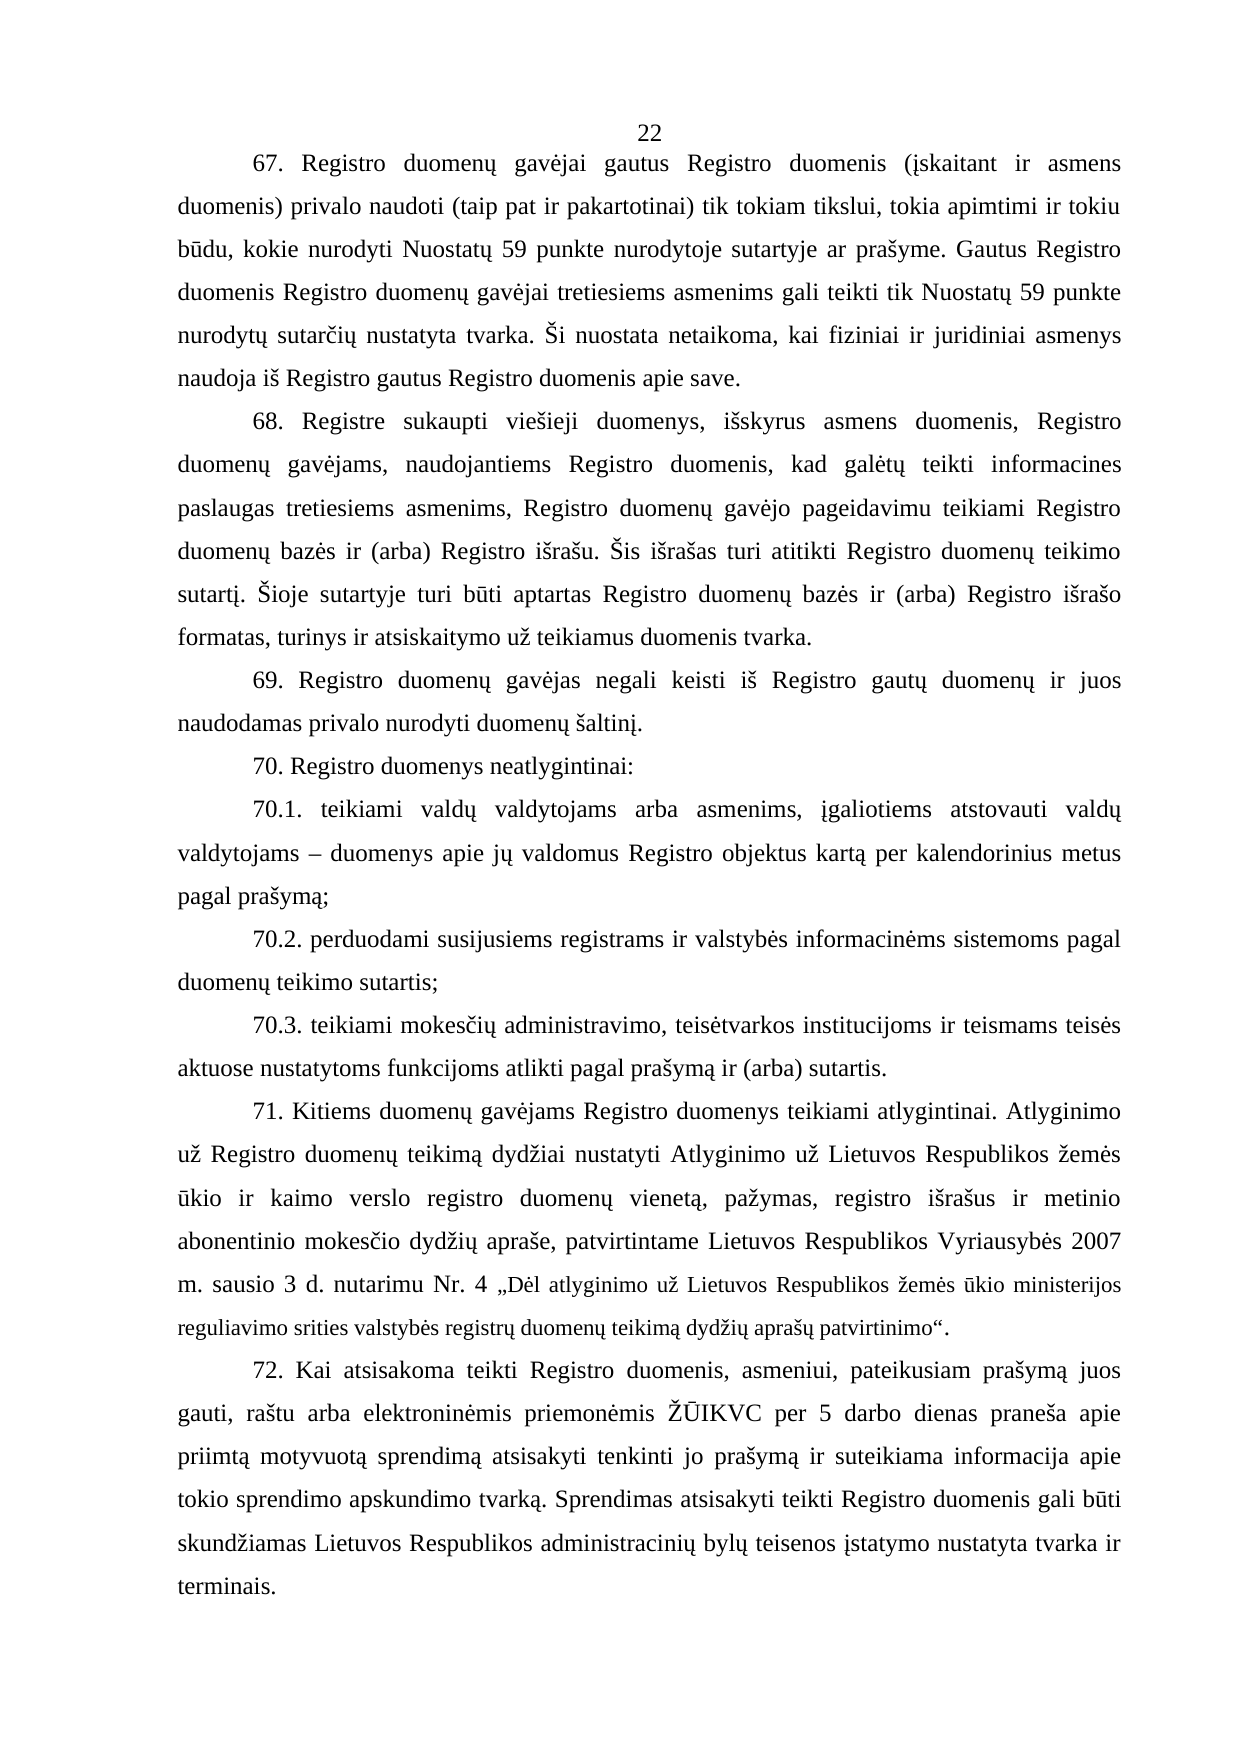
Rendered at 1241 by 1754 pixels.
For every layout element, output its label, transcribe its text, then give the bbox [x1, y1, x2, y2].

text 68. Registre sukaupti viešieji duomenys, išskyrus asmens duomenis, Registro duomenų gavėjams, naudojantiems Registro duomenis, kad galėtų teikti informacines paslaugas tretiesiems asmenims, Registro duomenų gavėjo pageidavimu teikiami Registro duomenų bazės ir (arba) Registro išrašu. Šis išrašas turi atitikti Registro duomenų teikimo sutartį. Šioje sutartyje turi būti aptartas Registro duomenų bazės ir (arba) Registro išrašo formatas, turinys ir atsiskaitymo už teikiamus duomenis tvarka. [177, 406, 1122, 651]
text 72. Kai atsisakoma teikti Registro duomenis, asmeniui, pateikusiam prašymą juos gauti, raštu arba elektroninėmis priemonėmis ŽŪIKVC per 5 darbo dienas praneša apie priimtą motyvuotą sprendimą atsisakyti tenkinti jo prašymą ir suteikiama informacija apie tokio sprendimo apskundimo tvarką. Sprendimas atsisakyti teikti Registro duomenis gali būti skundžiamas Lietuvos Respublikos administracinių bylų teisenos įstatymo nustatyta tvarka ir terminais. [177, 1355, 1122, 1599]
text 67. Registro duomenų gavėjai gautus Registro duomenis (įskaitant ir asmens duomenis) privalo naudoti (taip pat ir pakartotinai) tik tokiam tikslui, tokia apimtimi ir tokiu būdu, kokie nurodyti Nuostatų 59 punkte nurodytoje sutartyje ar prašyme. Gautus Registro duomenis Registro duomenų gavėjai tretiesiems asmenims gali teikti tik Nuostatų 59 punkte nurodytų sutarčių nustatyta tvarka. Ši nuostata netaikoma, kai fiziniai ir juridiniai asmenys naudoja iš Registro gautus Registro duomenis apie save. [177, 148, 1122, 392]
text 71. Kitiems duomenų gavėjams Registro duomenys teikiami atlygintinai. Atlyginimo už Registro duomenų teikimą dydžiai nustatyti Atlyginimo už Lietuvos Respublikos žemės ūkio ir kaimo verslo registro duomenų vienetą, pažymas, registro išrašus ir metinio abonentinio mokesčio dydžių apraše, patvirtintame Lietuvos Respublikos Vyriausybės 2007 m. sausio 3 d. nutarimu Nr. 4 „Dėl atlyginimo už Lietuvos Respublikos žemės ūkio ministerijos reguliavimo srities valstybės registrų duomenų teikimą dydžių aprašų patvirtinimo“. [177, 1096, 1122, 1341]
text 70. Registro duomenys neatlygintinai: [177, 751, 1122, 780]
text 70.2. perduodami susijusiems registrams ir valstybės informacinėms sistemoms pagal duomenų teikimo sutartis; [177, 924, 1122, 996]
text 69. Registro duomenų gavėjas negali keisti iš Registro gautų duomenų ir juos naudodamas privalo nurodyti duomenų šaltinį. [177, 665, 1122, 737]
text 70.3. teikiami mokesčių administravimo, teisėtvarkos institucijoms ir teismams teisės aktuose nustatytoms funkcijoms atlikti pagal prašymą ir (arba) sutartis. [177, 1010, 1122, 1082]
text 70.1. teikiami valdų valdytojams arba asmenims, įgaliotiems atstovauti valdų valdytojams – duomenys apie jų valdomus Registro objektus kartą per kalendorinius metus pagal prašymą; [177, 794, 1122, 909]
